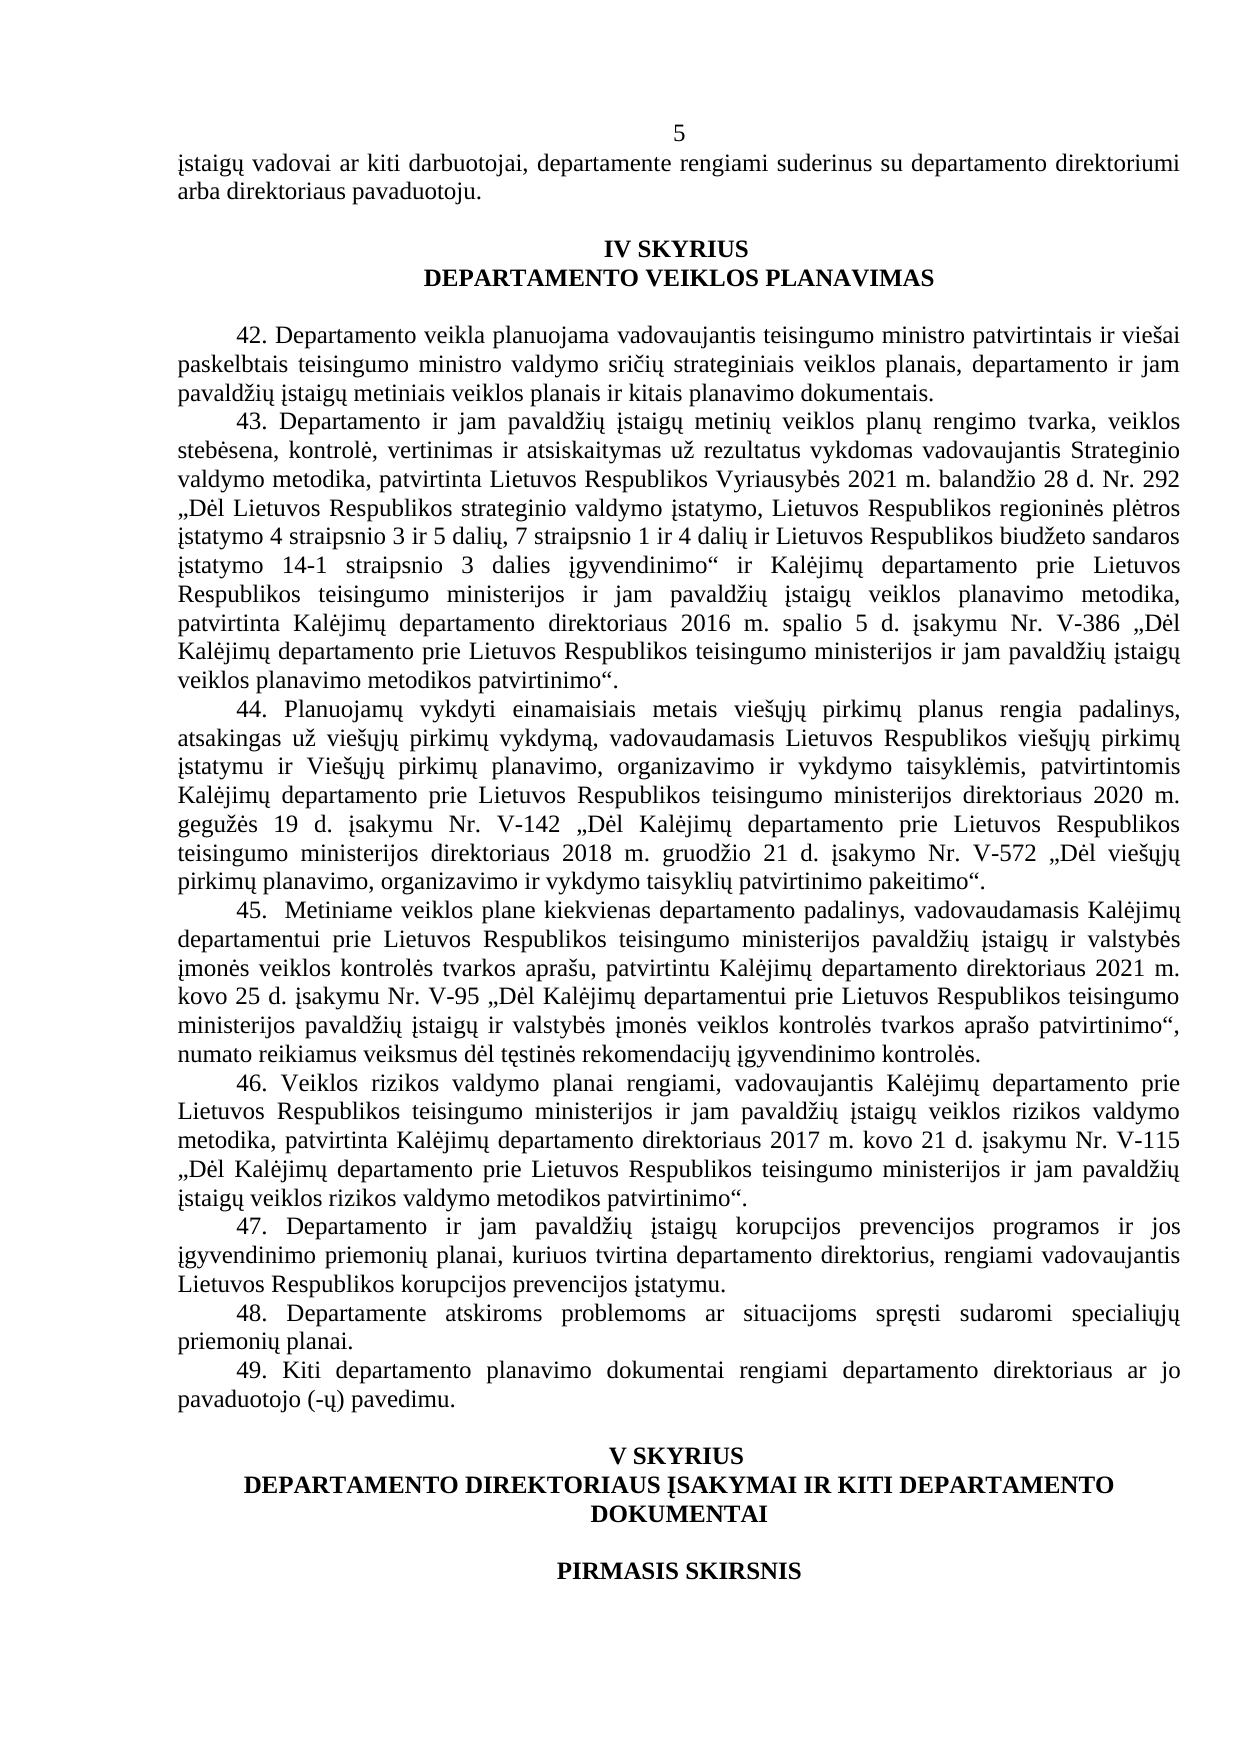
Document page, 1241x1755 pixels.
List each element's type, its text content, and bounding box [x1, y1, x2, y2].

text 42. Departamento veikla planuojama vadovaujantis teisingumo ministro patvirtintais ir viešai paskelbtais teisingumo ministro valdymo sričių strateginiais veiklos planais, departamento ir jam pavaldžių įstaigų metiniais veiklos planais ir kitais planavimo dokumentais. [177, 320, 1181, 406]
text 49. Kiti departamento planavimo dokumentai rengiami departamento direktoriaus ar jo pavaduotojo (-ų) pavedimu. [177, 1355, 1181, 1413]
text 44. Planuojamų vykdyti einamaisiais metais viešųjų pirkimų planus rengia padalinys, atsakingas už viešųjų pirkimų vykdymą, vadovaudamasis Lietuvos Respublikos viešųjų pirkimų įstatymu ir Viešųjų pirkimų planavimo, organizavimo ir vykdymo taisyklėmis, patvirtintomis Kalėjimų departamento prie Lietuvos Respublikos teisingumo ministerijos direktoriaus 2020 m. gegužės 19 d. įsakymu Nr. V-142 „Dėl Kalėjimų departamento prie Lietuvos Respublikos teisingumo ministerijos direktoriaus 2018 m. gruodžio 21 d. įsakymo Nr. V-572 „Dėl viešųjų pirkimų planavimo, organizavimo ir vykdymo taisyklių patvirtinimo pakeitimo“. [177, 694, 1181, 895]
text įstaigų vadovai ar kiti darbuotojai, departamente rengiami suderinus su departamento direktoriumi arba direktoriaus pavaduotoju. [177, 148, 1181, 205]
text 46. Veiklos rizikos valdymo planai rengiami, vadovaujantis Kalėjimų departamento prie Lietuvos Respublikos teisingumo ministerijos ir jam pavaldžių įstaigų veiklos rizikos valdymo metodika, patvirtinta Kalėjimų departamento direktoriaus 2017 m. kovo 21 d. įsakymu Nr. V-115 „Dėl Kalėjimų departamento prie Lietuvos Respublikos teisingumo ministerijos ir jam pavaldžių įstaigų veiklos rizikos valdymo metodikos patvirtinimo“. [177, 1068, 1181, 1211]
text V SKYRIUS [177, 1441, 1181, 1470]
text IV SKYRIUS [177, 234, 1181, 263]
text 48. Departamente atskiroms problemoms ar situacijoms spręsti sudaromi specialiųjų priemonių planai. [177, 1298, 1181, 1355]
text 45. Metiniame veiklos plane kiekvienas departamento padalinys, vadovaudamasis Kalėjimų departamentui prie Lietuvos Respublikos teisingumo ministerijos pavaldžių įstaigų ir valstybės įmonės veiklos kontrolės tvarkos aprašu, patvirtintu Kalėjimų departamento direktoriaus 2021 m. kovo 25 d. įsakymu Nr. V-95 „Dėl Kalėjimų departamentui prie Lietuvos Respublikos teisingumo ministerijos pavaldžių įstaigų ir valstybės įmonės veiklos kontrolės tvarkos aprašo patvirtinimo“, numato reikiamus veiksmus dėl tęstinės rekomendacijų įgyvendinimo kontrolės. [177, 895, 1181, 1068]
text DEPARTAMENTO DIREKTORIAUS ĮSAKYMAI IR KITI DEPARTAMENTO DOKUMENTAI [177, 1470, 1181, 1528]
text DEPARTAMENTO VEIKLOS PLANAVIMAS [177, 263, 1181, 291]
text 47. Departamento ir jam pavaldžių įstaigų korupcijos prevencijos programos ir jos įgyvendinimo priemonių planai, kuriuos tvirtina departamento direktorius, rengiami vadovaujantis Lietuvos Respublikos korupcijos prevencijos įstatymu. [177, 1211, 1181, 1298]
text 43. Departamento ir jam pavaldžių įstaigų metinių veiklos planų rengimo tvarka, veiklos stebėsena, kontrolė, vertinimas ir atsiskaitymas už rezultatus vykdomas vadovaujantis Strateginio valdymo metodika, patvirtinta Lietuvos Respublikos Vyriausybės 2021 m. balandžio 28 d. Nr. 292 „Dėl Lietuvos Respublikos strateginio valdymo įstatymo, Lietuvos Respublikos regioninės plėtros įstatymo 4 straipsnio 3 ir 5 dalių, 7 straipsnio 1 ir 4 dalių ir Lietuvos Respublikos biudžeto sandaros įstatymo 14-1 straipsnio 3 dalies įgyvendinimo“ ir Kalėjimų departamento prie Lietuvos Respublikos teisingumo ministerijos ir jam pavaldžių įstaigų veiklos planavimo metodika, patvirtinta Kalėjimų departamento direktoriaus 2016 m. spalio 5 d. įsakymu Nr. V-386 „Dėl Kalėjimų departamento prie Lietuvos Respublikos teisingumo ministerijos ir jam pavaldžių įstaigų veiklos planavimo metodikos patvirtinimo“. [177, 406, 1181, 694]
text PIRMASIS SKIRSNIS [177, 1556, 1181, 1585]
